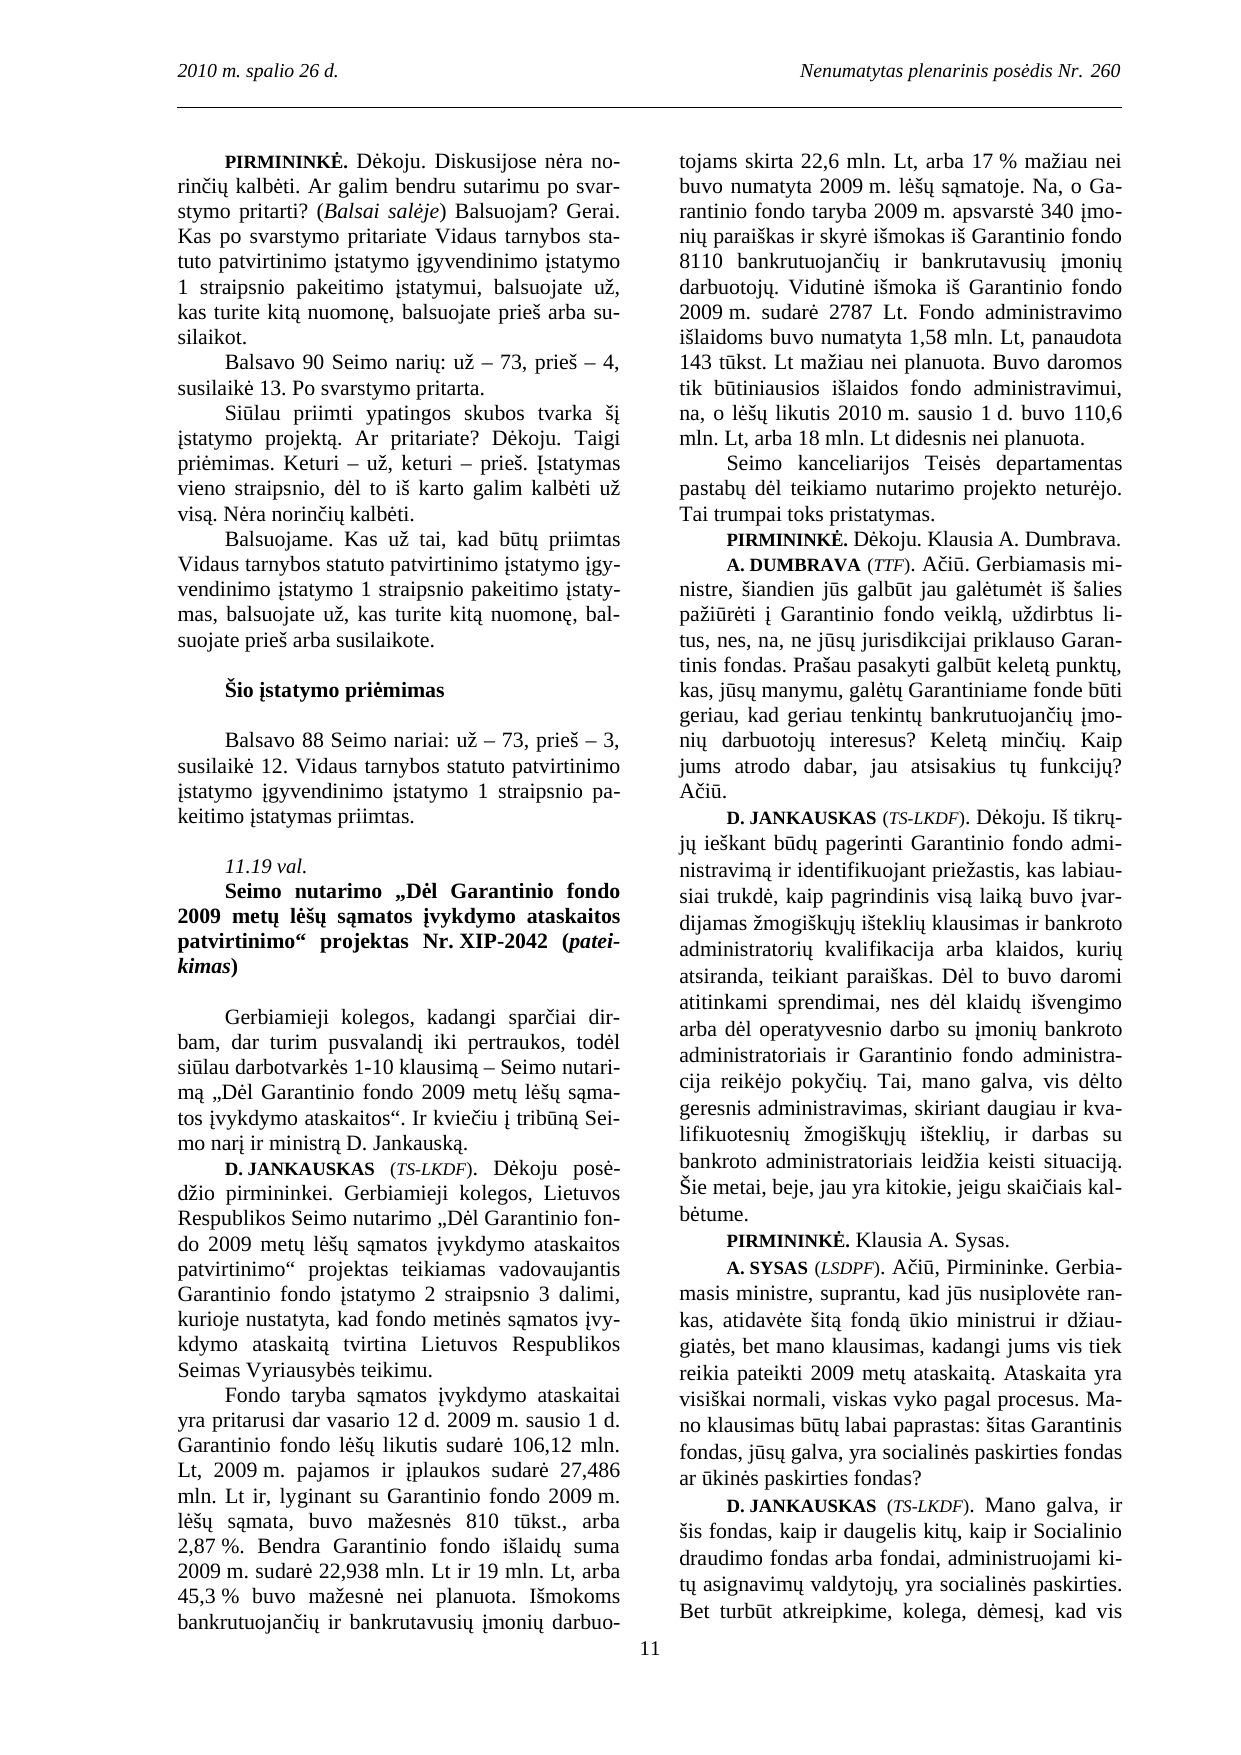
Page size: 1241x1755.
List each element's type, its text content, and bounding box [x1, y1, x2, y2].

text 11.19 val. [224, 853, 620, 878]
text to­jams skir­ta 22,6 mln. Lt, ar­ba 17 % ma­žiau nei bu­vo nu­ma­ty­ta 2009 m. lė­šų są­ma­to­je. Na, o Ga­ran­ti­nio fon­do ta­ry­ba 2009 m. ap­svars­tė 340 įmo­nių pa­raiš­kas ir sky­rė iš­mo­kas iš Ga­ran­ti­nio fon­do 8110 ban­kru­tuo­jan­čių ir ban­kru­ta­vu­sių įmo­nių dar­buo­to­jų. Vi­du­ti­nė iš­mo­ka iš Ga­ran­ti­nio fon­do 2009 m. su­da­rė 2787 Lt. Fon­do ad­mi­nist­ra­vi­mo iš­lai­doms bu­vo nu­ma­ty­ta 1,58 mln. Lt, pa­nau­do­ta 143 tūkst. Lt ma­žiau nei pla­nuo­ta. Bu­vo da­ro­mos tik bū­ti­niau­sios iš­lai­dos fon­do ad­mi­nist­ra­vi­mui, na, o lė­šų li­ku­tis 2010 m. sau­sio 1 d. bu­vo 110,6 mln. Lt, ar­ba 18 mln. Lt di­des­nis nei pla­nuo­ta. [679, 148, 1122, 450]
text A. DUMBRAVA (TTF). Ačiū. Ger­bia­ma­sis mi­nist­re, šian­dien jūs gal­būt jau ga­lė­tu­mėt iš ša­lies pa­žiū­rė­ti į Ga­ran­ti­nio fon­do veik­lą, už­dirb­tus li­tus, nes, na, ne jū­sų ju­ris­dik­ci­jai pri­klau­so Ga­ran­ti­nis fon­das. Pra­šau pa­sa­ky­ti gal­būt ke­le­tą pun­k­tų, kas, jū­sų ma­ny­mu, ga­lė­tų Ga­ran­ti­nia­me fon­de bū­ti ge­riau, kad ge­riau ten­kin­tų ban­kru­tuo­jan­čių įmo­nių dar­buo­to­jų in­te­re­sus? Ke­le­tą min­čių. Kaip jums at­ro­do da­bar, jau at­si­sa­kius tų funk­ci­jų? Ačiū. [679, 551, 1122, 803]
text PIRMININKĖ. Dė­ko­ju. Klau­sia A. Dumb­ra­va. [679, 526, 1122, 551]
text A. SYSAS (LSDPF). Ačiū, Pir­mi­nin­ke. Ger­bia­ma­sis mi­nist­re, su­pran­tu, kad jūs nu­si­plo­vė­te ran­kas, ati­da­vė­te ši­tą fon­dą ūkio mi­nist­rui ir džiau­gia­tės, bet ma­no klau­si­mas, ka­dan­gi jums vis tiek rei­kia pa­teik­ti 2009 me­tų ata­skai­tą. Ata­skai­ta yra vi­siš­kai nor­ma­li, vis­kas vy­ko pa­gal pro­ce­sus. Ma­no klau­si­mas bū­tų la­bai pa­pras­tas: ši­tas Ga­ran­ti­nis fon­das, jū­sų gal­va, yra so­cia­li­nės pa­skir­ties fon­das ar ūki­nės pa­skir­ties fon­das? [679, 1253, 1122, 1491]
text Bal­suo­ja­me. Kas už tai, kad bū­tų pri­im­tas Vi­daus tar­ny­bos sta­tu­to pa­tvir­ti­ni­mo įsta­ty­mo įgy­ven­di­ni­mo įsta­ty­mo 1 straips­nio pa­kei­ti­mo įsta­ty­mas, bal­suo­ja­te už, kas tu­ri­te ki­tą nuo­mo­nę, bal­suo­ja­te prieš ar­ba su­si­lai­ko­te. [177, 526, 620, 652]
text Fon­do ta­ry­ba są­ma­tos įvyk­dy­mo ata­skai­tai yra pri­ta­ru­si dar va­sa­rio 12 d. 2009 m. sau­sio 1 d. Ga­ran­ti­nio fon­do lė­šų li­ku­tis su­da­rė 106,12 mln. Lt, 2009 m. pa­ja­mos ir įplau­kos su­da­rė 27,486 mln. Lt ir, ly­gi­nant su Ga­ran­ti­nio fon­do 2009 m. lė­šų są­ma­ta, bu­vo ma­žes­nės 810 tūkst., ar­ba 2,87 %. Ben­dra Ga­ran­ti­nio fon­do iš­lai­dų su­ma 2009 m. su­da­rė 22,938 mln. Lt ir 19 mln. Lt, ar­ba 45,3 % bu­vo ma­žes­nė nei pla­nuo­ta. Iš­mo­koms ban­kru­tuo­jan­čių ir ban­kru­ta­vu­sių įmo­nių dar­buo­ [177, 1382, 620, 1634]
text Siū­lau pri­im­ti ypa­tin­gos sku­bos tvar­ka šį įsta­ty­mo pro­jek­tą. Ar pri­ta­ria­te? Dė­ko­ju. Tai­gi pri­ėmi­mas. Ke­tu­ri – už, ke­tu­ri – prieš. Įsta­ty­mas vie­no straips­nio, dėl to iš kar­to ga­lim kal­bė­ti už vi­są. Nė­ra no­rin­čių kal­bė­ti. [177, 400, 620, 526]
text Bal­sa­vo 90 Sei­mo na­rių: už – 73, prieš – 4, su­si­lai­kė 13. Po svars­ty­mo pri­tar­ta. [177, 349, 620, 400]
text D. JANKAUSKAS (TS-LKDF). Dė­ko­ju po­sė­džio pir­mi­nin­kei. Ger­bia­mie­ji ko­le­gos, Lie­tu­vos Res­pub­li­kos Sei­mo nu­ta­ri­mo „Dėl Ga­ran­ti­nio fon­do 2009 me­tų lė­šų są­ma­tos įvyk­dy­mo ata­skai­tos pa­tvir­ti­ni­mo“ pro­jek­tas tei­kia­mas va­do­vau­jan­tis Ga­ran­ti­nio fon­do įsta­ty­mo 2 straips­nio 3 da­li­mi, ku­rio­je nu­sta­ty­ta, kad fon­do me­ti­nės są­ma­tos įvy­k­dy­mo ata­skai­tą tvir­ti­na Lie­tu­vos Res­pub­li­kos Sei­mas Vy­riau­sy­bės tei­ki­mu. [177, 1155, 620, 1382]
text PIRMININKĖ. Dė­ko­ju. Dis­ku­si­jo­se nė­ra no­rin­čių kal­bė­ti. Ar ga­lim ben­dru su­ta­ri­mu po svar­sty­mo pri­tar­ti? (Bal­sai sa­lė­je) Bal­suo­jam? Ge­rai. Kas po svars­ty­mo pri­ta­ria­te Vi­daus tar­ny­bos sta­tuto pa­tvir­ti­ni­mo įsta­ty­mo įgy­ven­di­ni­mo įsta­ty­mo 1 straips­nio pa­kei­ti­mo įsta­ty­mui, bal­suo­ja­te už, kas tu­ri­te ki­tą nuo­mo­nę, bal­suo­ja­te prieš ar­ba su­si­lai­kot. [177, 148, 620, 349]
text Šio įsta­ty­mo pri­ėmi­mas [177, 677, 620, 702]
text PIRMININKĖ. Klau­sia A. Sy­sas. [679, 1226, 1122, 1253]
text Sei­mo kan­ce­lia­ri­jos Tei­sės de­par­ta­men­tas pa­sta­bų dėl tei­kia­mo nu­ta­ri­mo pro­jek­to ne­tu­rė­jo. Tai trum­pai toks pri­sta­ty­mas. [679, 450, 1122, 526]
text Bal­sa­vo 88 Sei­mo na­riai: už – 73, prieš – 3, su­si­lai­kė 12. Vi­daus tar­ny­bos sta­tu­to pa­tvir­ti­ni­mo įsta­ty­mo įgy­ven­di­ni­mo įsta­ty­mo 1 straips­nio pa­kei­ti­mo įsta­ty­mas pri­im­tas. [177, 727, 620, 828]
text Ger­bia­mie­ji ko­le­gos, ka­dan­gi spar­čiai dir­bam, dar tu­rim pus­va­lan­dį iki per­trau­kos, to­dėl siū­lau dar­bo­tvarkės 1-10 klau­si­mą – Sei­mo nu­ta­ri­mą „Dėl Ga­ran­ti­nio fon­do 2009 me­tų lė­šų są­ma­tos įvyk­dy­mo ata­skai­tos“. Ir kvie­čiu į tri­bū­ną Sei­mo na­rį ir mi­nist­rą D. Jan­kaus­ką. [177, 1004, 620, 1155]
text D. JANKAUSKAS (TS-LKDF). Ma­no gal­va, ir šis fon­das, kaip ir dau­ge­lis ki­tų, kaip ir So­cia­li­nio drau­di­mo fon­das ar­ba fon­dai, ad­mi­nist­ruo­ja­mi ki­tų asig­na­vi­mų val­dy­to­jų, yra so­cia­li­nės pa­skir­ties. Bet tur­būt at­kreip­ki­me, ko­le­ga, dė­me­sį, kad vis [679, 1491, 1122, 1623]
text D. JANKAUSKAS (TS-LKDF). Dė­ko­ju. Iš tik­rų­jų ieš­kant bū­dų pa­ge­rin­ti Ga­ran­ti­nio fon­do ad­mi­nist­ra­vi­mą ir iden­ti­fi­kuo­jant prie­žas­tis, kas la­biau­siai truk­dė, kaip pa­grin­di­nis vi­są lai­ką bu­vo įvar­di­ja­mas žmo­giš­kų­jų iš­tek­lių klau­si­mas ir ban­kro­to ad­mi­nist­ra­to­rių kva­li­fi­ka­ci­ja ar­ba klai­dos, ku­rių at­si­ran­da, tei­kiant pa­raiš­kas. Dėl to bu­vo da­ro­mi ati­tin­ka­mi spren­di­mai, nes dėl klai­dų iš­ven­gi­mo ar­ba dėl ope­ra­ty­ves­nio dar­bo su įmo­nių ban­kro­to ad­mi­nist­ra­to­riais ir Ga­ran­ti­nio fon­do ad­minist­­ra­cija rei­kė­jo po­ky­čių. Tai, ma­no gal­va, vis dėl­to ge­res­nis ad­mi­nist­ra­vi­mas, ski­riant dau­giau ir kva­li­fi­kuo­tes­nių žmo­giš­kų­jų iš­tek­lių, ir dar­bas su ban­k­ro­to ad­mi­nist­ra­to­riais lei­džia keis­ti si­tu­a­ci­ją. Šie me­tai, be­je, jau yra ki­to­kie, jei­gu skai­čiais kal­bė­tu­me. [679, 803, 1122, 1226]
text Sei­mo nu­ta­ri­mo „Dėl Ga­ran­ti­nio fon­do 2009 me­tų lė­šų są­ma­tos įvyk­dy­mo ata­skai­tos pa­tvir­ti­ni­mo“ pro­jek­tas Nr. XIP-2042 (pa­tei­kimas) [177, 878, 620, 978]
